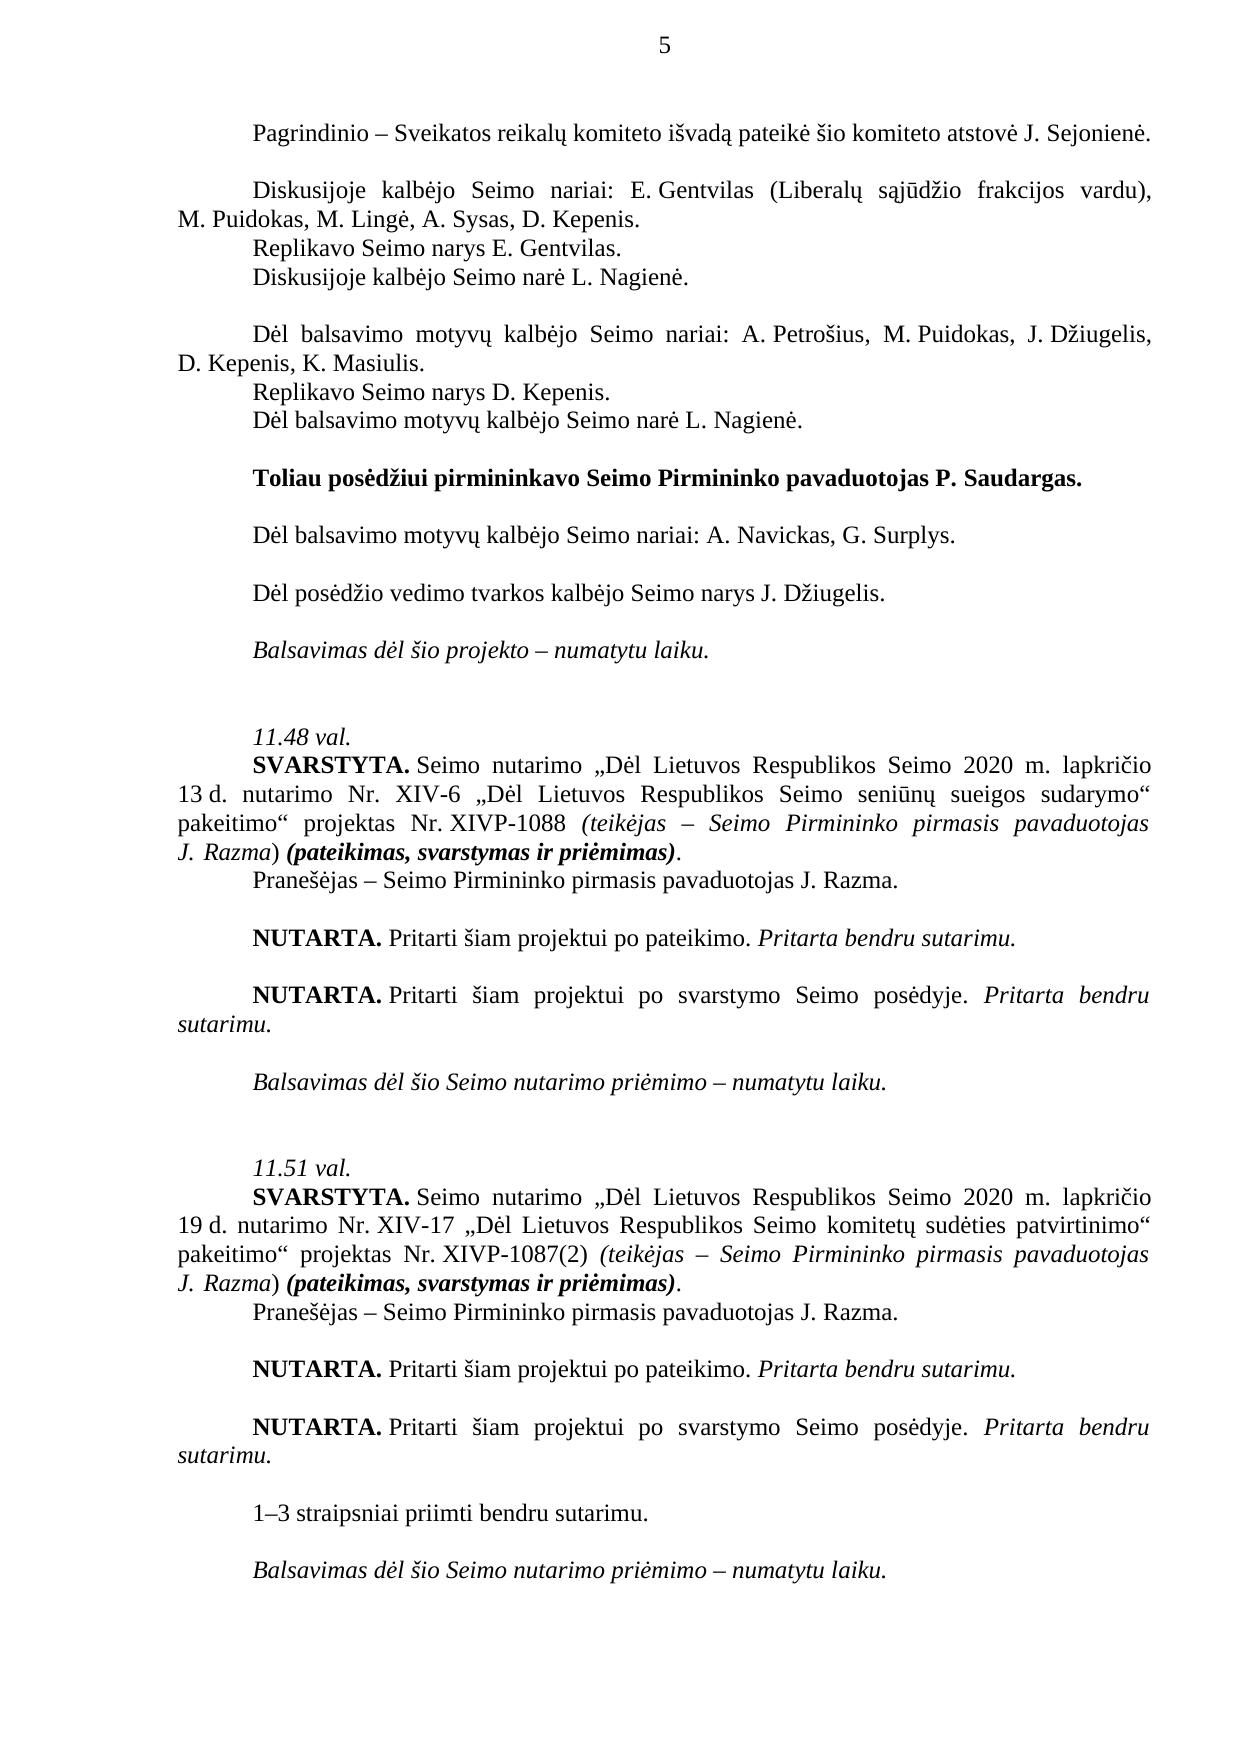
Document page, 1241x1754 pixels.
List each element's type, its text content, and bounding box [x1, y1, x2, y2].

text Replikavo Seimo narys D. Kepenis. [177, 377, 1152, 406]
text NUTARTA. Pritarti šiam projektui po pateikimo. Pritarta bendru sutarimu. [177, 923, 1152, 952]
text NUTARTA. Pritarti šiam projektui po svarstymo Seimo posėdyje. Pritarta bendru sutarimu. [177, 1412, 1152, 1469]
text Pranešėjas – Seimo Pirmininko pirmasis pavaduotojas J. Razma. [177, 866, 1152, 894]
text 11.48 val. [177, 722, 1152, 751]
text Balsavimas dėl šio Seimo nutarimo priėmimo – numatytu laiku. [177, 1067, 1152, 1096]
text Diskusijoje kalbėjo Seimo nariai: E. Gentvilas (Liberalų sąjūdžio frakcijos vardu), M. Puidokas, M. Lingė, A. Sysas, D. Kepenis. [177, 176, 1152, 233]
text Toliau posėdžiui pirmininkavo Seimo Pirmininko pavaduotojas P. Saudargas. [177, 463, 1152, 492]
text Pagrindinio – Sveikatos reikalų komiteto išvadą pateikė šio komiteto atstovė J. Sejonienė. [177, 118, 1152, 147]
text SVARSTYTA. Seimo nutarimo „Dėl Lietuvos Respublikos Seimo 2020 m. lapkričio 13 d. nutarimo Nr. XIV-6 „Dėl Lietuvos Respublikos Seimo seniūnų sueigos sudarymo“ pakeitimo“ projektas Nr. XIVP-1088 (teikėjas – Seimo Pirmininko pirmasis pavaduotojas J. Razma) (pateikimas, svarstymas ir priėmimas). [177, 751, 1152, 866]
text Pranešėjas – Seimo Pirmininko pirmasis pavaduotojas J. Razma. [177, 1297, 1152, 1326]
text 1–3 straipsniai priimti bendru sutarimu. [177, 1498, 1152, 1527]
text Dėl balsavimo motyvų kalbėjo Seimo nariai: A. Navickas, G. Surplys. [177, 521, 1152, 549]
text 11.51 val. [177, 1153, 1152, 1182]
text Diskusijoje kalbėjo Seimo narė L. Nagienė. [177, 262, 1152, 291]
text Dėl balsavimo motyvų kalbėjo Seimo narė L. Nagienė. [177, 406, 1152, 434]
text SVARSTYTA. Seimo nutarimo „Dėl Lietuvos Respublikos Seimo 2020 m. lapkričio 19 d. nutarimo Nr. XIV-17 „Dėl Lietuvos Respublikos Seimo komitetų sudėties patvirtinimo“ pakeitimo“ projektas Nr. XIVP-1087(2) (teikėjas – Seimo Pirmininko pirmasis pavaduotojas J. Razma) (pateikimas, svarstymas ir priėmimas). [177, 1182, 1152, 1297]
text Dėl posėdžio vedimo tvarkos kalbėjo Seimo narys J. Džiugelis. [177, 578, 1152, 607]
text Balsavimas dėl šio projekto – numatytu laiku. [177, 636, 1152, 664]
text NUTARTA. Pritarti šiam projektui po pateikimo. Pritarta bendru sutarimu. [177, 1354, 1152, 1383]
text Replikavo Seimo narys E. Gentvilas. [177, 233, 1152, 262]
text NUTARTA. Pritarti šiam projektui po svarstymo Seimo posėdyje. Pritarta bendru sutarimu. [177, 981, 1152, 1038]
text Dėl balsavimo motyvų kalbėjo Seimo nariai: A. Petrošius, M. Puidokas, J. Džiugelis, D. Kepenis, K. Masiulis. [177, 319, 1152, 377]
text Balsavimas dėl šio Seimo nutarimo priėmimo – numatytu laiku. [177, 1556, 1152, 1584]
